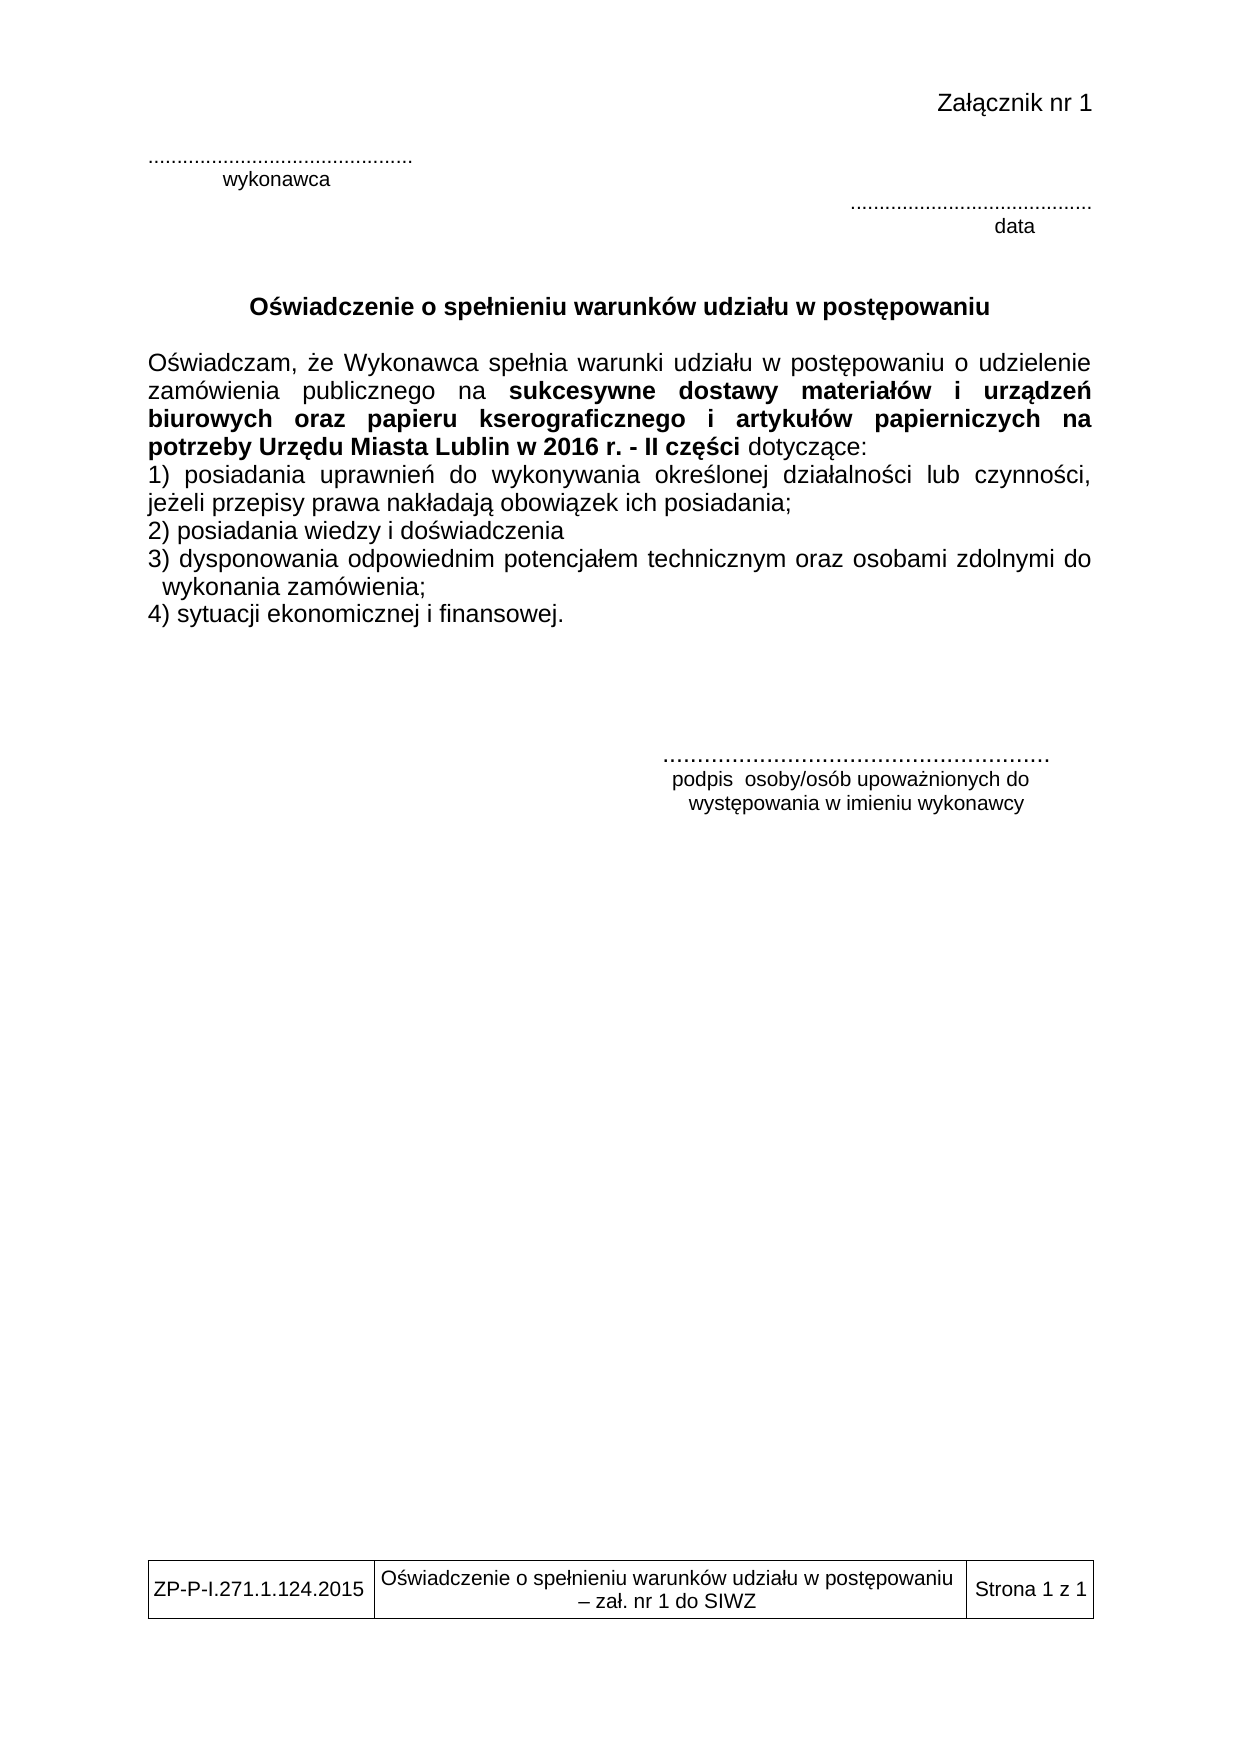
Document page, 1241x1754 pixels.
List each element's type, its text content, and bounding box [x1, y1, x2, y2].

subtitle Załącznik nr 1 [148, 89, 1093, 117]
text Oświadczam, że Wykonawca spełnia warunki udziału w postępowaniu o udzielenie zamówienia publicznego na sukcesywne dostawy materiałów i urządzeń biurowych oraz papieru kserograficznego i artykułów papierniczych na potrzeby Urzędu Miasta Lublin w 2016 r. - II części dotyczące: [148, 349, 1093, 461]
text 2) posiadania wiedzy i doświadczenia [148, 517, 1093, 544]
text ........................................................ [620, 740, 1093, 768]
text 3) dysponowania odpowiednim potencjałem technicznym oraz osobami zdolnymi do wykonania zamówienia; [148, 544, 1093, 600]
text 1) posiadania uprawnień do wykonywania określonej działalności lub czynności, jeżeli przepisy prawa nakładają obowiązek ich posiadania; [148, 461, 1093, 517]
text Oświadczenie o spełnieniu warunków udziału w postępowaniu [148, 293, 1093, 321]
text .............................................. [148, 144, 1093, 168]
text data [148, 214, 1093, 237]
text podpis osoby/osób upoważnionych do [620, 768, 1093, 791]
text wykonawca [148, 168, 1093, 191]
text .......................................... [148, 191, 1093, 214]
text 4) sytuacji ekonomicznej i finansowej. [148, 600, 1093, 628]
text występowania w imieniu wykonawcy [620, 791, 1093, 814]
